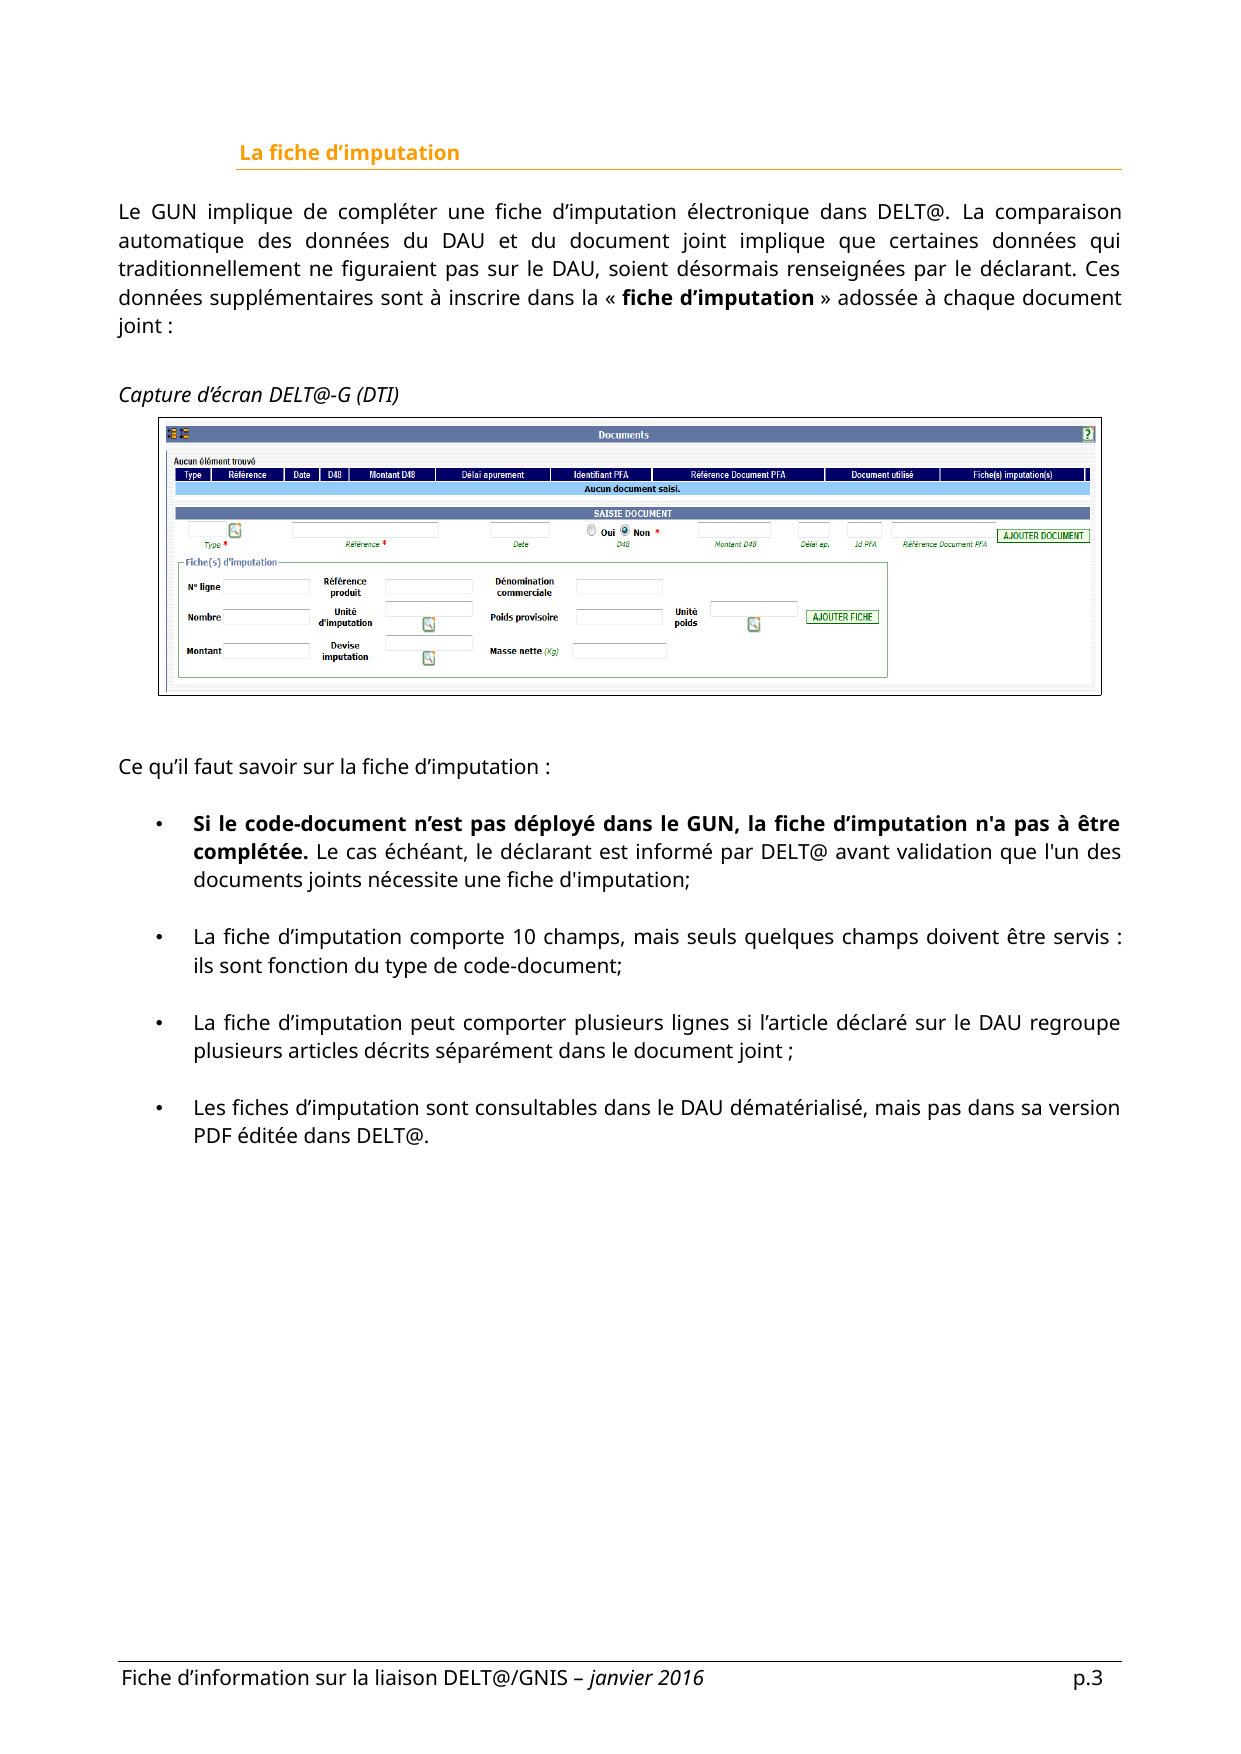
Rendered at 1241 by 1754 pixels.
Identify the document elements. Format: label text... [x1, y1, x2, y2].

text Ce qu’il faut savoir sur la fiche d’imputation : [118, 752, 1122, 780]
text La fiche d’imputation [236, 135, 1122, 169]
list La fiche d’imputation comporte 10 champs, mais seuls quelques champs doivent être servis : ils sont fonction du type de code-document; [156, 922, 1122, 979]
text Capture d’écran DELT@-G (DTI) [118, 381, 1122, 409]
list Les fiches d’imputation sont consultables dans le DAU dématérialisé, mais pas dans sa version PDF éditée dans DELT@. [156, 1093, 1122, 1150]
list La fiche d’imputation peut comporter plusieurs lignes si l’article déclaré sur le DAU regroupe plusieurs articles décrits séparément dans le document joint ; [156, 1008, 1122, 1064]
text Le GUN implique de compléter une fiche d’imputation électronique dans DELT@. La comparaison automatique des données du DAU et du document joint implique que certaines données qui traditionnellement ne figuraient pas sur le DAU, soient désormais renseignées par le déclarant. Ces données supplémentaires sont à inscrire dans la « fiche d’imputation » adossée à chaque document joint : [118, 169, 1122, 340]
picture [160, 420, 1098, 692]
list Si le code-document n’est pas déployé dans le GUN, la fiche d’imputation n'a pas à être complétée. Le cas échéant, le déclarant est informé par DELT@ avant validation que l'un des documents joints nécessite une fiche d'imputation; [156, 809, 1122, 894]
